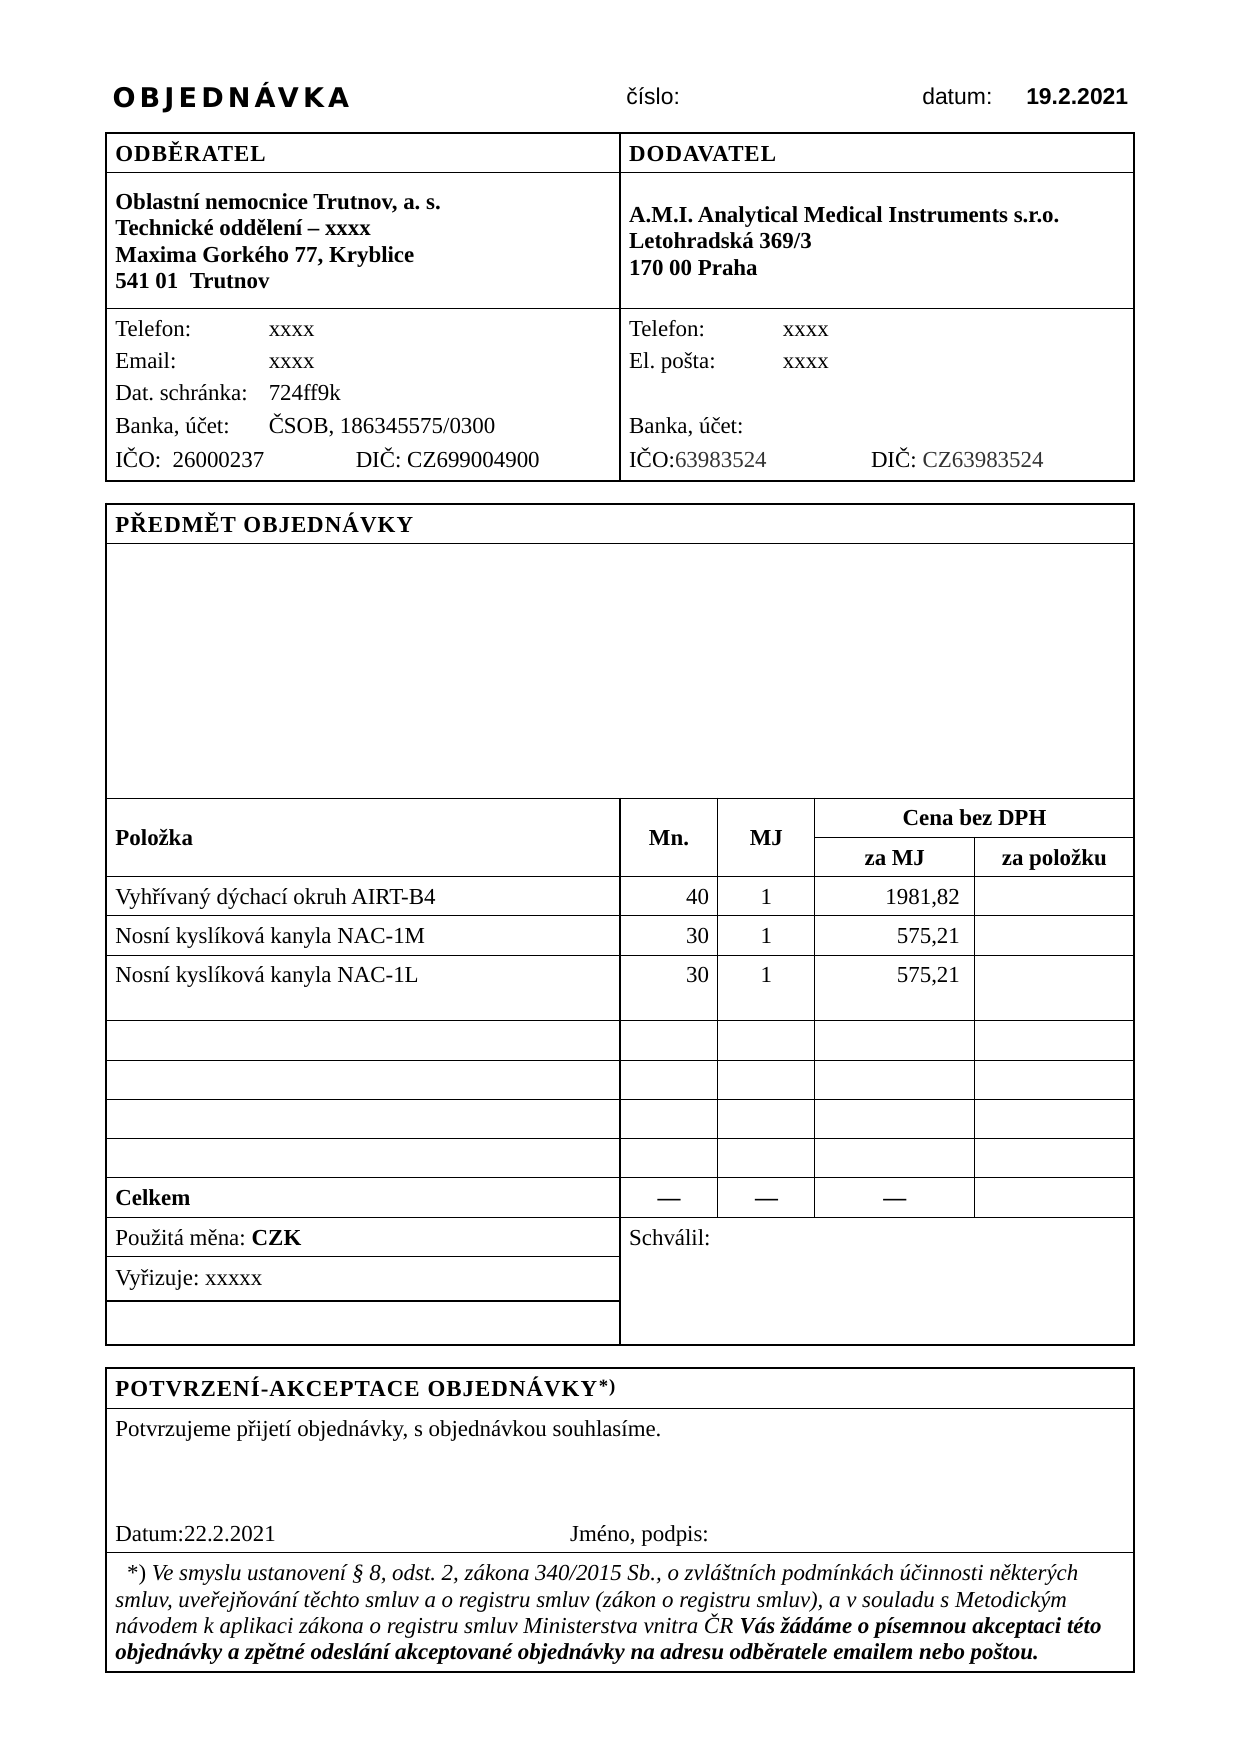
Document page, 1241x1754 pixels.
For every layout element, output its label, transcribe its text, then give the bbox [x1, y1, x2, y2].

table_cell ,00 [975, 1139, 1133, 1177]
table_cell Telefon: [107, 309, 260, 344]
table_cell [718, 1021, 814, 1059]
table_header Dodavatel [621, 134, 1133, 172]
table_cell [107, 544, 1133, 797]
table_cell Použitá měna: CZK [107, 1218, 619, 1256]
table_cell [774, 377, 1133, 409]
table_cell Cena bez DPH [815, 799, 1133, 837]
table_cell [621, 1139, 717, 1177]
table_cell [815, 1100, 974, 1138]
table_cell 79 272,80 [975, 877, 1133, 915]
table_cell 1981,82 [815, 877, 974, 915]
table_cell [815, 1061, 974, 1099]
table_cell 575,21 [815, 956, 974, 1020]
table_cell [815, 1139, 974, 1177]
table_cell 575,21 [815, 916, 974, 954]
table_cell [774, 409, 1133, 441]
table_cell 30 [621, 956, 717, 1020]
table_cell — [718, 1178, 814, 1217]
table_cell [107, 1021, 619, 1059]
table_cell Banka, účet: [621, 409, 774, 441]
table_cell IČO:63983524 [621, 441, 862, 480]
table_header datum: [898, 83, 998, 114]
table_cell [621, 377, 774, 409]
table_cell Nosní kyslíková kanyla NAC-1M [107, 916, 619, 954]
table_cell Celkem [107, 1178, 619, 1217]
table_cell 1 [718, 916, 814, 954]
table_cell ČSOB, 186345575/0300 [260, 409, 619, 441]
table_cell Oblastní nemocnice Trutnov, a. s. Technické oddělení – xxxx Maxima Gorkého 77, Kryblice 541 01 Trutnov [107, 173, 619, 308]
table_cell [107, 1061, 619, 1099]
table_cell [107, 1100, 619, 1138]
table_cell 17 256,30 [975, 916, 1133, 954]
table_cell xxxx [260, 344, 619, 377]
table_cell [718, 1061, 814, 1099]
table_cell xxxx [774, 344, 1133, 377]
table_cell A.M.I. Analytical Medical Instruments s.r.o. Letohradská 369/3 170 00 Praha [621, 173, 1133, 308]
table_cell [107, 1302, 619, 1344]
table_header [697, 83, 898, 114]
table_header 19.2.2021 [998, 83, 1134, 114]
table_cell ,00 [975, 1100, 1133, 1138]
table_cell Vyřizuje: xxxxx [107, 1257, 619, 1300]
table_cell IČO: 26000237 DIČ: CZ699004900 [107, 441, 619, 480]
table_header číslo: [620, 83, 697, 114]
table_cell Email: [107, 344, 260, 377]
table_cell [815, 1021, 974, 1059]
table_header Odběratel [107, 134, 619, 172]
table_cell Položka [107, 799, 619, 876]
table_cell [718, 1100, 814, 1138]
table_cell Banka, účet: [107, 409, 260, 441]
table_cell Datum:22.2.2021 [107, 1514, 431, 1552]
table_cell 40 [621, 877, 717, 915]
table_cell 113 785,40 [975, 1178, 1133, 1217]
table_cell [718, 1409, 1133, 1514]
table_header Předmět objednávky [107, 505, 1133, 543]
table_cell *) Ve smyslu ustanovení § 8, odst. 2, zákona 340/2015 Sb., o zvláštních podmínkách účinnosti některých smluv, uveřejňování těchto smluv a o registru smluv (zákon o registru smluv), a v souladu s Metodickým návodem k aplikaci zákona o registru smluv Ministerstva vnitra ČR Vás žádáme o písemnou akceptaci této objednávky a zpětné odeslání akceptované objednávky na adresu odběratele emailem nebo poštou. [107, 1553, 1133, 1671]
table_cell Dat. schránka: [107, 377, 260, 409]
table_cell za MJ [815, 838, 974, 876]
table_cell xxxx [260, 309, 619, 344]
table_cell MJ [718, 799, 814, 876]
table_cell Potvrzujeme přijetí objednávky, s objednávkou souhlasíme. [107, 1409, 717, 1514]
table_cell 1 [718, 877, 814, 915]
table_cell xxxx [774, 309, 1133, 344]
table_cell 17 256,30 [975, 956, 1133, 1020]
table_header OBJEDNÁVKA [106, 83, 620, 114]
table_cell 724ff9k [260, 377, 619, 409]
table_cell ,00 [975, 1021, 1133, 1059]
table_cell Jméno, podpis: [431, 1514, 717, 1552]
table_header Potvrzení-akceptace objednávky*) [107, 1369, 1133, 1408]
table_cell [621, 1100, 717, 1138]
table_cell [718, 1514, 1133, 1552]
table_cell [621, 1021, 717, 1059]
table_cell [621, 1061, 717, 1099]
table_cell ,00 [975, 1061, 1133, 1099]
table_cell Telefon: [621, 309, 774, 344]
table_cell za položku [975, 838, 1133, 876]
table_cell 30 [621, 916, 717, 954]
table_cell [718, 1139, 814, 1177]
table_cell Vyhřívaný dýchací okruh AIRT-B4 [107, 877, 619, 915]
table_cell DIČ: CZ63983524 [862, 441, 1133, 480]
table_cell [107, 1139, 619, 1177]
table_cell — [621, 1178, 717, 1217]
table_cell — [815, 1178, 974, 1217]
table_cell El. pošta: [621, 344, 774, 377]
table_cell 1 [718, 956, 814, 1020]
table_cell Schválil: [621, 1218, 1133, 1344]
table_cell Mn. [621, 799, 717, 876]
table_cell Nosní kyslíková kanyla NAC-1L [107, 956, 619, 1020]
